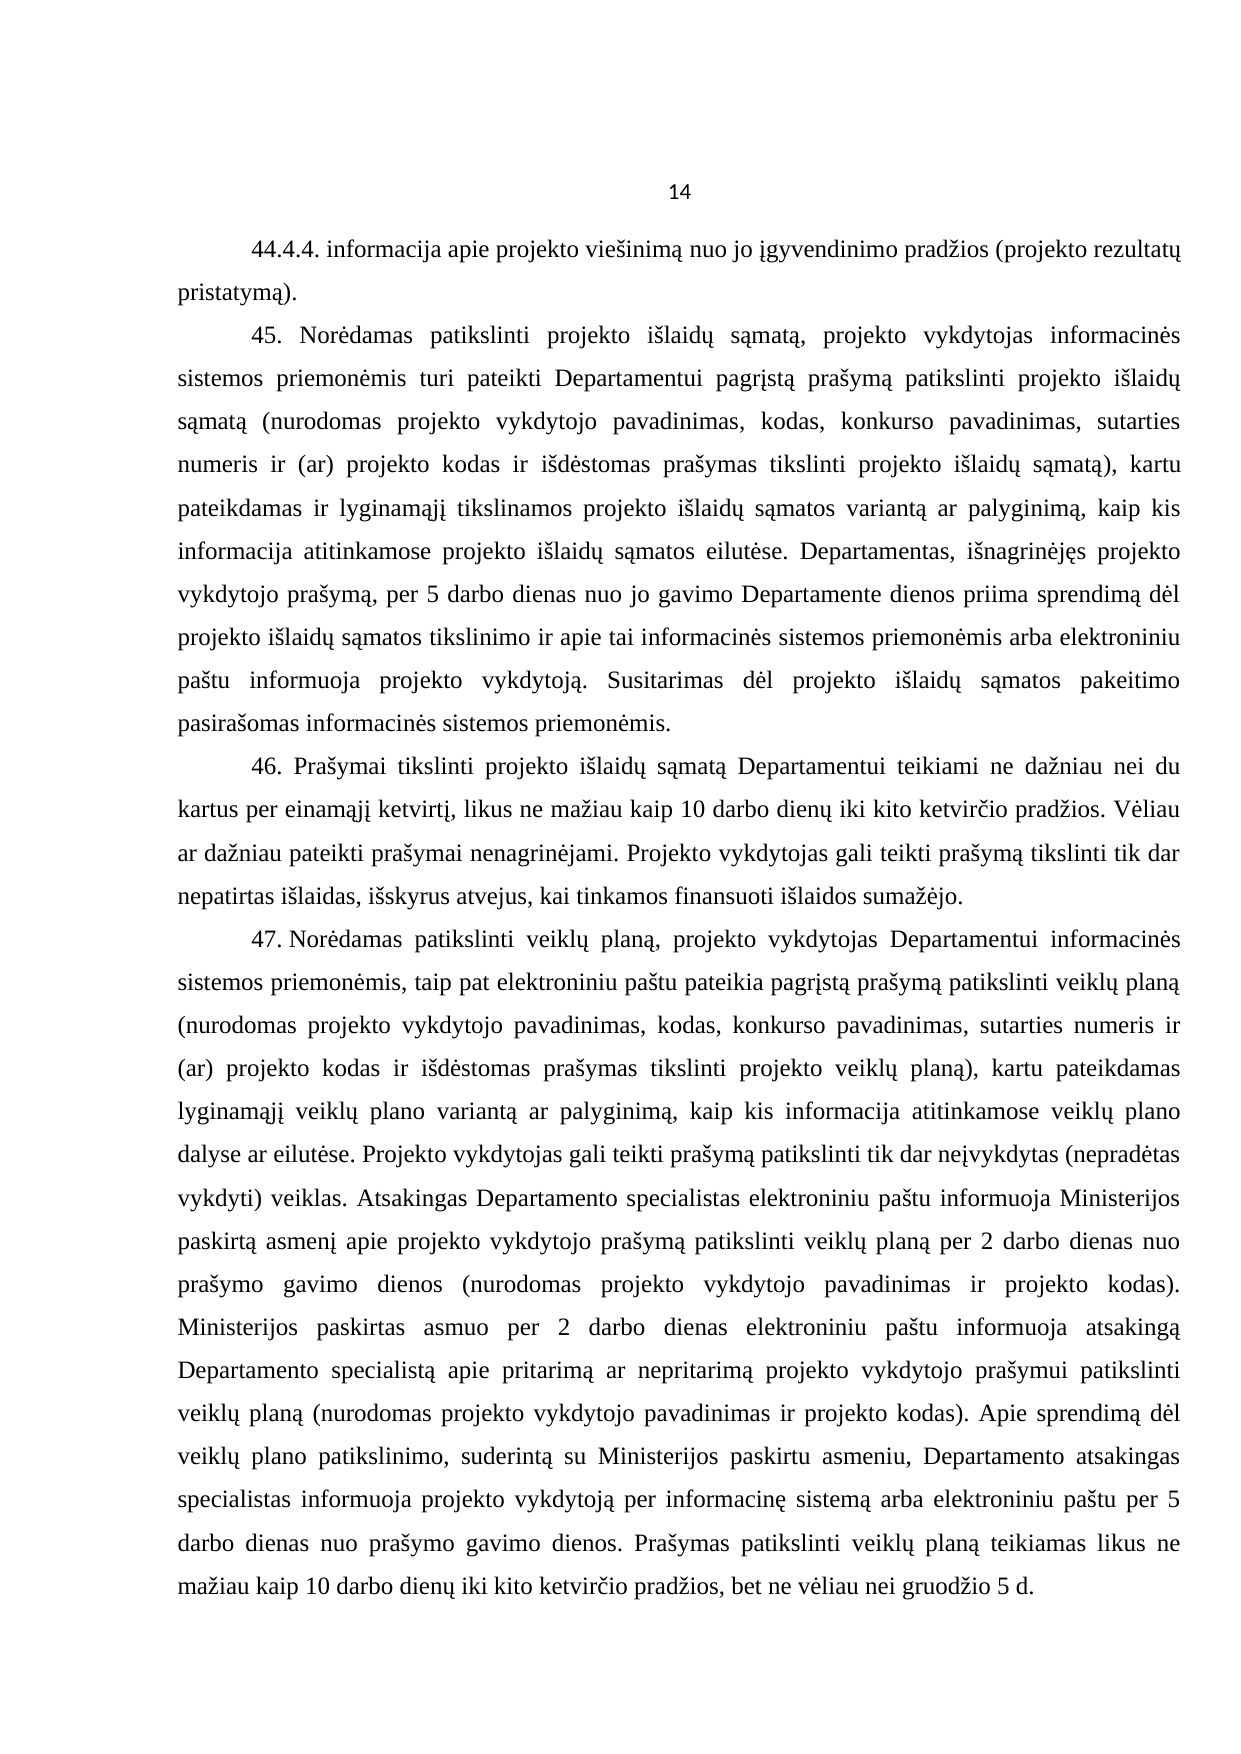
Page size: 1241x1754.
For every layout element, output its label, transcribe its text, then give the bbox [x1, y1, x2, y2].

text 45. Norėdamas patikslinti projekto išlaidų sąmatą, projekto vykdytojas informacinės sistemos priemonėmis turi pateikti Departamentui pagrįstą prašymą patikslinti projekto išlaidų sąmatą (nurodomas projekto vykdytojo pavadinimas, kodas, konkurso pavadinimas, sutarties numeris ir (ar) projekto kodas ir išdėstomas prašymas tikslinti projekto išlaidų sąmatą), kartu pateikdamas ir lyginamąjį tikslinamos projekto išlaidų sąmatos variantą ar palyginimą, kaip kis informacija atitinkamose projekto išlaidų sąmatos eilutėse. Departamentas, išnagrinėjęs projekto vykdytojo prašymą, per 5 darbo dienas nuo jo gavimo Departamente dienos priima sprendimą dėl projekto išlaidų sąmatos tikslinimo ir apie tai informacinės sistemos priemonėmis arba elektroniniu paštu informuoja projekto vykdytoją. Susitarimas dėl projekto išlaidų sąmatos pakeitimo pasirašomas informacinės sistemos priemonėmis. [177, 320, 1181, 737]
text 46. Prašymai tikslinti projekto išlaidų sąmatą Departamentui teikiami ne dažniau nei du kartus per einamąjį ketvirtį, likus ne mažiau kaip 10 darbo dienų iki kito ketvirčio pradžios. Vėliau ar dažniau pateikti prašymai nenagrinėjami. Projekto vykdytojas gali teikti prašymą tikslinti tik dar nepatirtas išlaidas, išskyrus atvejus, kai tinkamos finansuoti išlaidos sumažėjo. [177, 751, 1181, 909]
text 44.4.4. informacija apie projekto viešinimą nuo jo įgyvendinimo pradžios (projekto rezultatų pristatymą). [177, 234, 1181, 306]
text 47. Norėdamas patikslinti veiklų planą, projekto vykdytojas Departamentui informacinės sistemos priemonėmis, taip pat elektroniniu paštu pateikia pagrįstą prašymą patikslinti veiklų planą (nurodomas projekto vykdytojo pavadinimas, kodas, konkurso pavadinimas, sutarties numeris ir (ar) projekto kodas ir išdėstomas prašymas tikslinti projekto veiklų planą), kartu pateikdamas lyginamąjį veiklų plano variantą ar palyginimą, kaip kis informacija atitinkamose veiklų plano dalyse ar eilutėse. Projekto vykdytojas gali teikti prašymą patikslinti tik dar neįvykdytas (nepradėtas vykdyti) veiklas. Atsakingas Departamento specialistas elektroniniu paštu informuoja Ministerijos paskirtą asmenį apie projekto vykdytojo prašymą patikslinti veiklų planą per 2 darbo dienas nuo prašymo gavimo dienos (nurodomas projekto vykdytojo pavadinimas ir projekto kodas). Ministerijos paskirtas asmuo per 2 darbo dienas elektroniniu paštu informuoja atsakingą Departamento specialistą apie pritarimą ar nepritarimą projekto vykdytojo prašymui patikslinti veiklų planą (nurodomas projekto vykdytojo pavadinimas ir projekto kodas). Apie sprendimą dėl veiklų plano patikslinimo, suderintą su Ministerijos paskirtu asmeniu, Departamento atsakingas specialistas informuoja projekto vykdytoją per informacinę sistemą arba elektroniniu paštu per 5 darbo dienas nuo prašymo gavimo dienos. Prašymas patikslinti veiklų planą teikiamas likus ne mažiau kaip 10 darbo dienų iki kito ketvirčio pradžios, bet ne vėliau nei gruodžio 5 d. [177, 924, 1181, 1599]
